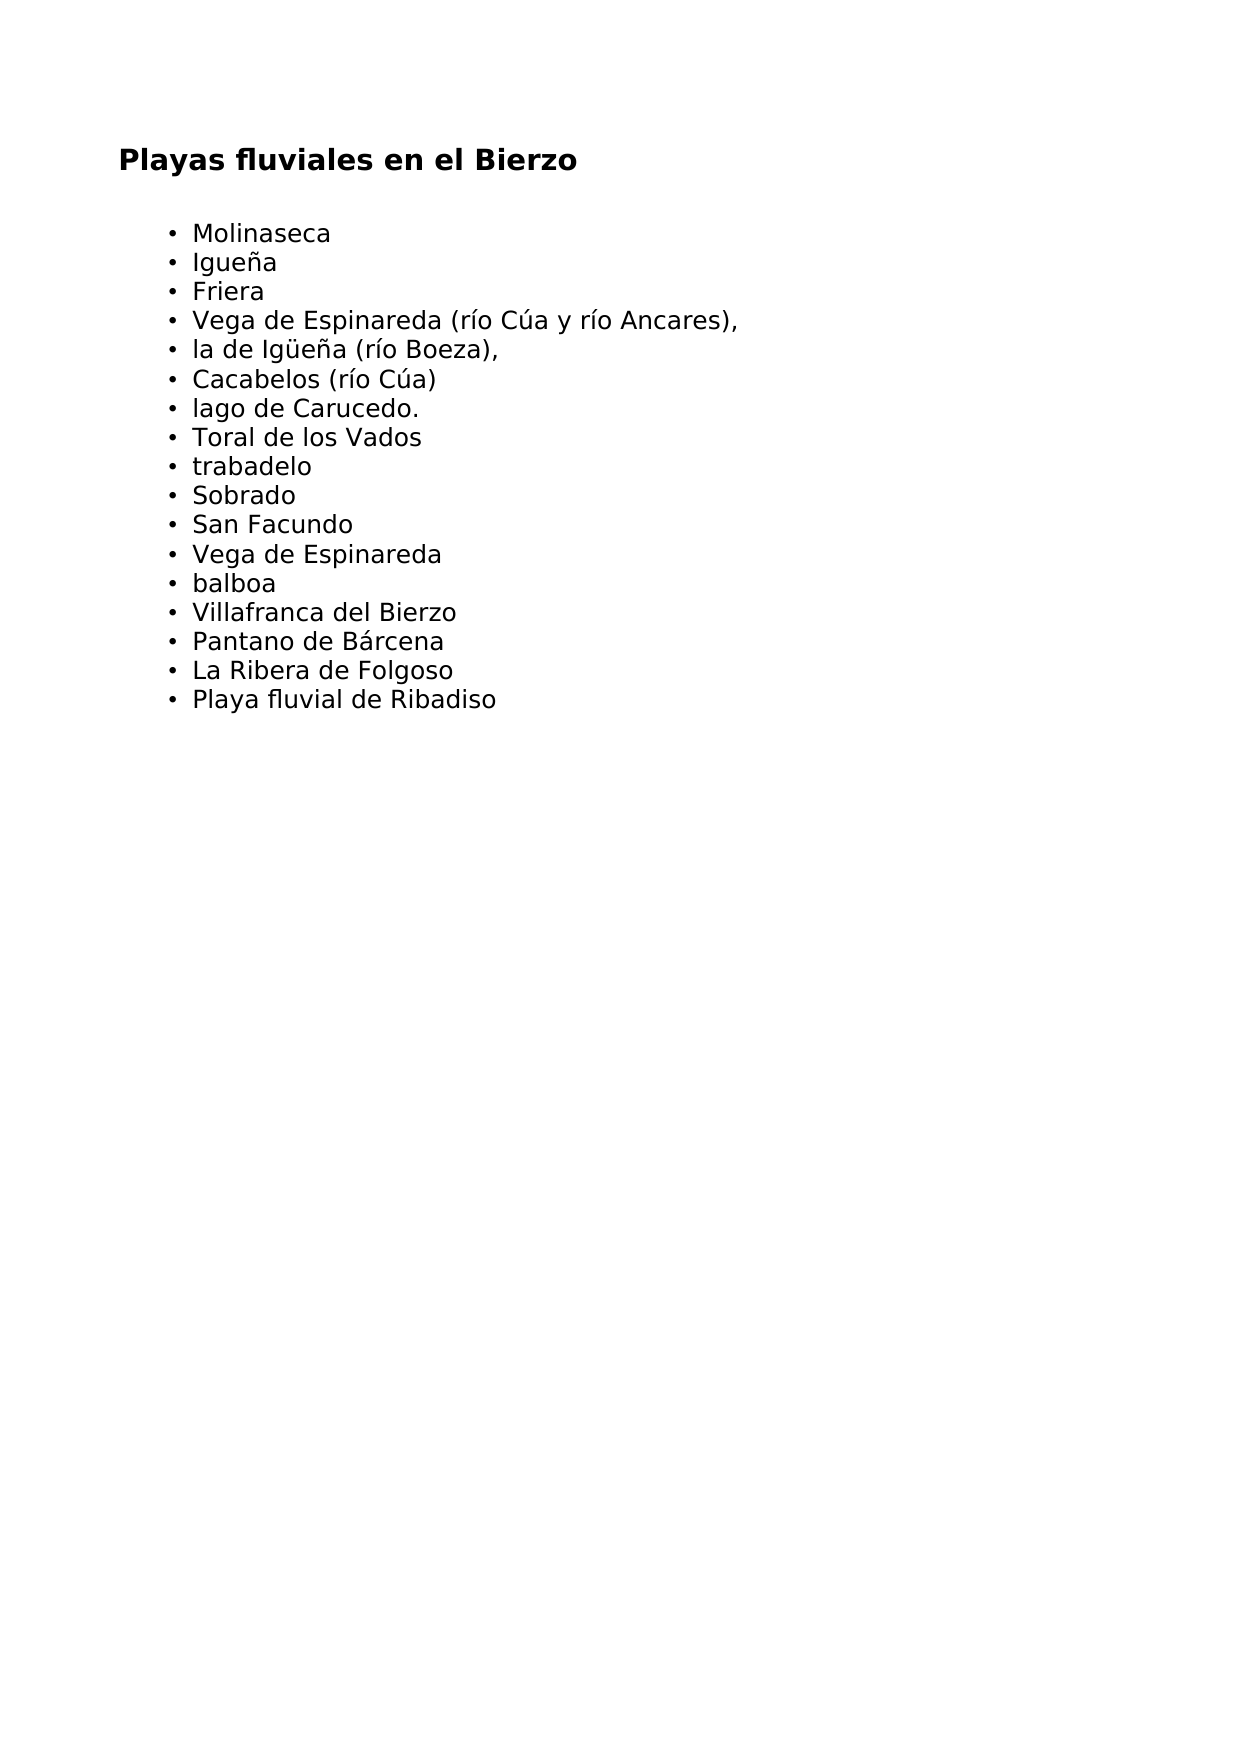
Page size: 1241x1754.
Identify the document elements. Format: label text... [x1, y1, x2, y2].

list Molinaseca [177, 219, 1122, 248]
list Sobrado [177, 482, 1122, 511]
list la de Igüeña (río Boeza), [177, 336, 1122, 365]
list Toral de los Vados [177, 423, 1122, 452]
list lago de Carucedo. [177, 394, 1122, 423]
list Vega de Espinareda [177, 540, 1122, 569]
list Villafranca del Bierzo [177, 598, 1122, 627]
list Cacabelos (río Cúa) [177, 365, 1122, 394]
list Playa fluvial de Ribadiso [177, 686, 1122, 715]
list Friera [177, 277, 1122, 307]
list La Ribera de Folgoso [177, 657, 1122, 686]
list San Facundo [177, 511, 1122, 540]
list Igueña [177, 248, 1122, 277]
list balboa [177, 569, 1122, 598]
list trabadelo [177, 452, 1122, 482]
subtitle Playas fluviales en el Bierzo [118, 143, 1122, 177]
list Pantano de Bárcena [177, 627, 1122, 657]
list Vega de Espinareda (río Cúa y río Ancares), [177, 307, 1122, 336]
